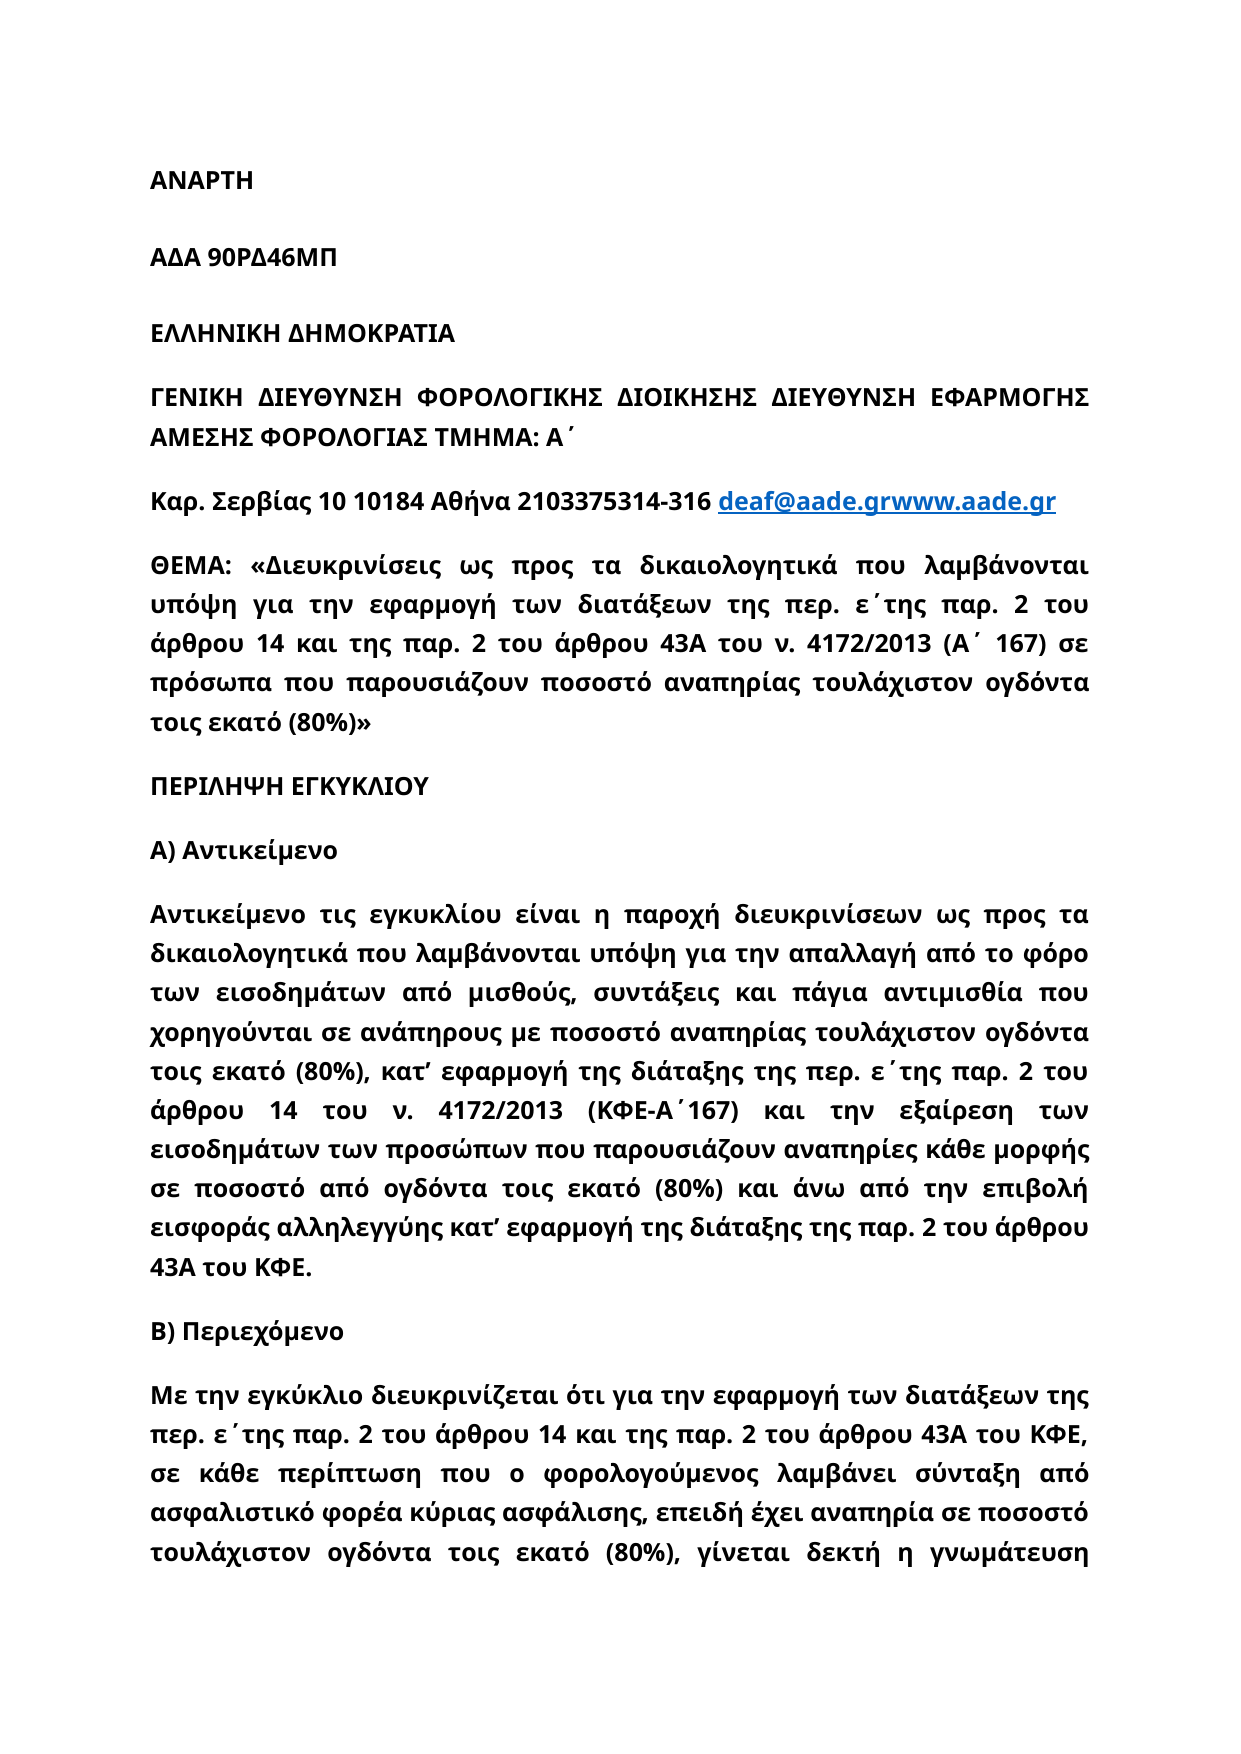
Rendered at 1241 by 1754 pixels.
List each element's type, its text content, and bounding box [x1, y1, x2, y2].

text ΕΛΛΗΝΙΚΗ ΔΗΜΟΚΡΑΤΙΑ [150, 316, 1090, 350]
text Α) Αντικείμενο [150, 832, 1090, 867]
text Β) Περιεχόμενο [150, 1313, 1090, 1347]
text Αντικείμενο τις εγκυκλίου είναι η παροχή διευκρινίσεων ως προς τα δικαιολογητικά που λαμβάνονται υπόψη για την απαλλαγή από το φόρο των εισοδημάτων από μισθούς, συντάξεις και πάγια αντιμισθία που χορηγούνται σε ανάπηρους με ποσοστό αναπηρίας τουλάχιστον ογδόντα τοις εκατό (80%), κατ’ εφαρμογή της διάταξης της περ. ε΄της παρ. 2 του άρθρου 14 του ν. 4172/2013 (ΚΦΕ-Α΄167) και την εξαίρεση των εισοδημάτων των προσώπων που παρουσιάζουν αναπηρίες κάθε μορφής σε ποσοστό από ογδόντα τοις εκατό (80%) και άνω από την επιβολή εισφοράς αλληλεγγύης κατ’ εφαρμογή της διάταξης της παρ. 2 του άρθρου 43Α του ΚΦΕ. [150, 897, 1090, 1283]
text ΠΕΡΙΛΗΨΗ ΕΓΚΥΚΛΙΟΥ [150, 768, 1090, 802]
title ΑΔΑ 90ΡΔ46ΜΠ [150, 239, 1090, 273]
title ΑΝΑΡΤΗ [150, 162, 1090, 197]
text Με την εγκύκλιο διευκρινίζεται ότι για την εφαρμογή των διατάξεων της περ. ε΄της παρ. 2 του άρθρου 14 και της παρ. 2 του άρθρου 43Α του ΚΦΕ, σε κάθε περίπτωση που ο φορολογούμενος λαμβάνει σύνταξη από ασφαλιστικό φορέα κύριας ασφάλισης, επειδή έχει αναπηρία σε ποσοστό τουλάχιστον ογδόντα τοις εκατό (80%), γίνεται δεκτή η γνωμάτευση [150, 1377, 1090, 1568]
text Καρ. Σερβίας 10 10184 Αθήνα 2103375314-316 deaf@aade.grwww.aade.gr [150, 483, 1090, 517]
text ΓΕΝΙΚΗ ΔΙΕΥΘΥΝΣΗ ΦΟΡΟΛΟΓΙΚΗΣ ΔΙΟΙΚΗΣΗΣ ΔΙΕΥΘΥΝΣΗ ΕΦΑΡΜΟΓΗΣ ΑΜΕΣΗΣ ΦΟΡΟΛΟΓΙΑΣ ΤΜΗΜΑ: Α΄ [150, 380, 1090, 453]
text ΘΕΜΑ: «Διευκρινίσεις ως προς τα δικαιολογητικά που λαμβάνονται υπόψη για την εφαρμογή των διατάξεων της περ. ε΄της παρ. 2 του άρθρου 14 και της παρ. 2 του άρθρου 43Α του ν. 4172/2013 (Α΄ 167) σε πρόσωπα που παρουσιάζουν ποσοστό αναπηρίας τουλάχιστον ογδόντα τοις εκατό (80%)» [150, 547, 1090, 738]
